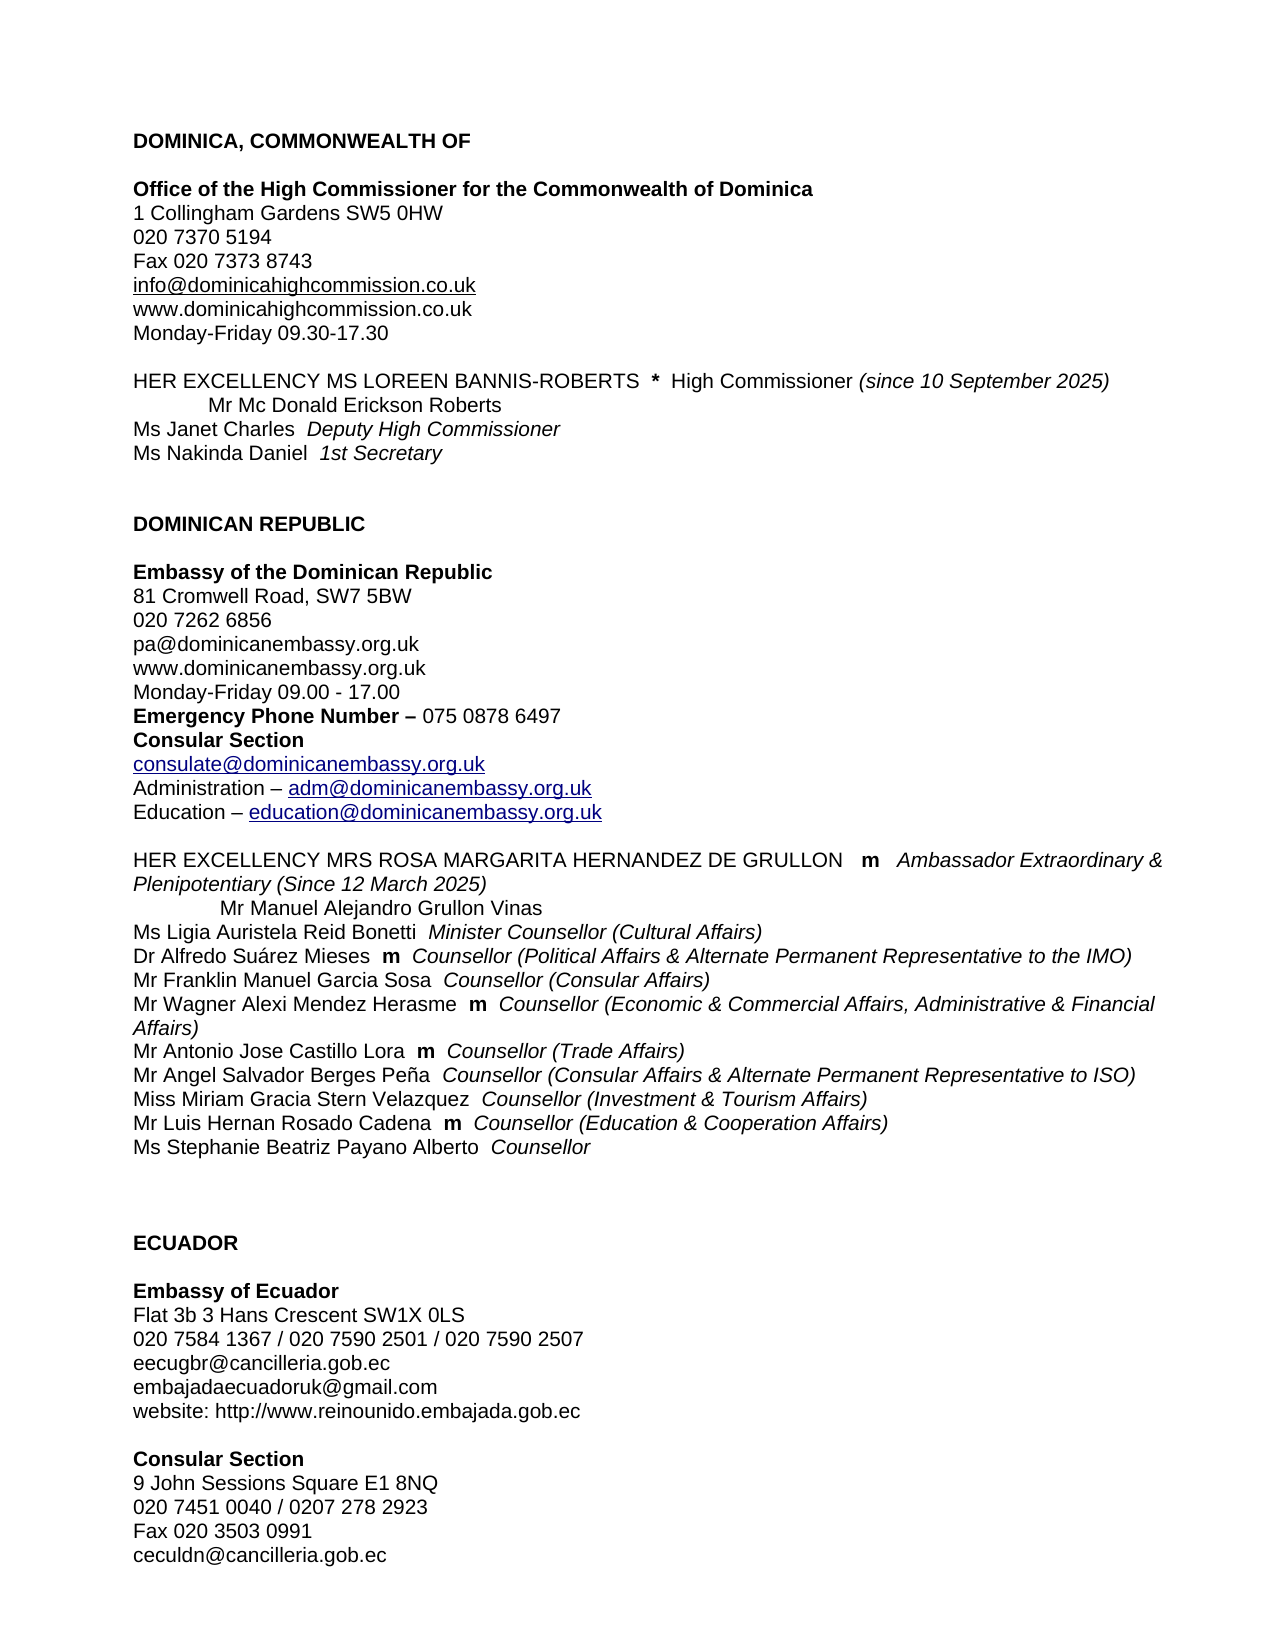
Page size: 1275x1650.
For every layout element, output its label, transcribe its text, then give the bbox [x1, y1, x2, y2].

text www.dominicahighcommission.co.uk [133, 297, 1181, 321]
text eecugbr@cancilleria.gob.ec [133, 1351, 1181, 1375]
text 020 7584 1367 / 020 7590 2501 / 020 7590 2507 [133, 1327, 1181, 1351]
text 020 7370 5194 [133, 225, 1181, 249]
text 020 7262 6856 pa@dominicanembassy.org.uk www.dominicanembassy.org.uk Monday-Friday 09.00 - 17.00 [133, 608, 1181, 704]
text consulate@dominicanembassy.org.uk [133, 752, 1181, 776]
text Mr Franklin Manuel Garcia Sosa Counsellor (Consular Affairs) [133, 967, 1181, 991]
text Mr Angel Salvador Berges Peña Counsellor (Consular Affairs & Alternate Permanent Representative to ISO) [133, 1063, 1181, 1087]
subtitle Consular Section [133, 1447, 1181, 1471]
text Ms Janet Charles Deputy High Commissioner [133, 416, 1181, 440]
text DOMINICA, COMMONWEALTH OF [133, 129, 1181, 153]
text 81 Cromwell Road, SW7 5BW [133, 584, 1181, 608]
text Dr Alfredo Suárez Mieses m Counsellor (Political Affairs & Alternate Permanent Representative to the IMO) [133, 943, 1181, 967]
text ECUADOR [133, 1231, 1181, 1255]
text Ms Nakinda Daniel 1st Secretary [133, 440, 1181, 464]
text Ms Stephanie Beatriz Payano Alberto Counsellor [133, 1135, 1181, 1159]
text 9 John Sessions Square E1 8NQ [133, 1471, 1181, 1494]
text 020 7451 0040 / 0207 278 2923 [133, 1494, 1181, 1518]
text Fax 020 7373 8743 [133, 249, 1181, 273]
text Monday-Friday 09.30-17.30 [133, 321, 1181, 344]
text Administration – adm@dominicanembassy.org.uk [133, 776, 1181, 800]
text embajadaecuadoruk@gmail.com [133, 1375, 1181, 1399]
text Mr Manuel Alejandro Grullon Vinas [133, 896, 1181, 919]
text HER EXCELLENCY MRS ROSA MARGARITA HERNANDEZ DE GRULLON m Ambassador Extraordinary & Plenipotentiary (Since 12 March 2025) [133, 848, 1181, 896]
text website: http://www.reinounido.embajada.gob.ec [133, 1399, 1181, 1423]
text Mr Luis Hernan Rosado Cadena m Counsellor (Education & Cooperation Affairs) [133, 1111, 1181, 1135]
text HER EXCELLENCY MS LOREEN BANNIS-ROBERTS * High Commissioner (since 10 September 2025) [133, 368, 1181, 392]
text Education – education@dominicanembassy.org.uk [133, 800, 1181, 824]
text 1 Collingham Gardens SW5 0HW [133, 201, 1181, 225]
text info@dominicahighcommission.co.uk [133, 273, 1181, 297]
text ceculdn@cancilleria.gob.ec [133, 1542, 1181, 1566]
subtitle Office of the High Commissioner for the Commonwealth of Dominica [133, 177, 1181, 201]
text Mr Wagner Alexi Mendez Herasme m Counsellor (Economic & Commercial Affairs, Administrative & Financial Affairs) [133, 991, 1181, 1039]
text Miss Miriam Gracia Stern Velazquez Counsellor (Investment & Tourism Affairs) [133, 1087, 1181, 1111]
text Emergency Phone Number – 075 0878 6497 [133, 704, 1181, 728]
text Embassy of the Dominican Republic [133, 560, 1181, 584]
text DOMINICAN REPUBLIC [133, 512, 1181, 536]
text Mr Antonio Jose Castillo Lora m Counsellor (Trade Affairs) [133, 1039, 1181, 1063]
text Embassy of Ecuador [133, 1279, 1181, 1303]
text Consular Section [133, 728, 1181, 752]
text Mr Mc Donald Erickson Roberts [133, 392, 1181, 416]
text Flat 3b 3 Hans Crescent SW1X 0LS [133, 1303, 1181, 1327]
text Ms Ligia Auristela Reid Bonetti Minister Counsellor (Cultural Affairs) [133, 919, 1181, 943]
text Fax 020 3503 0991 [133, 1518, 1181, 1542]
